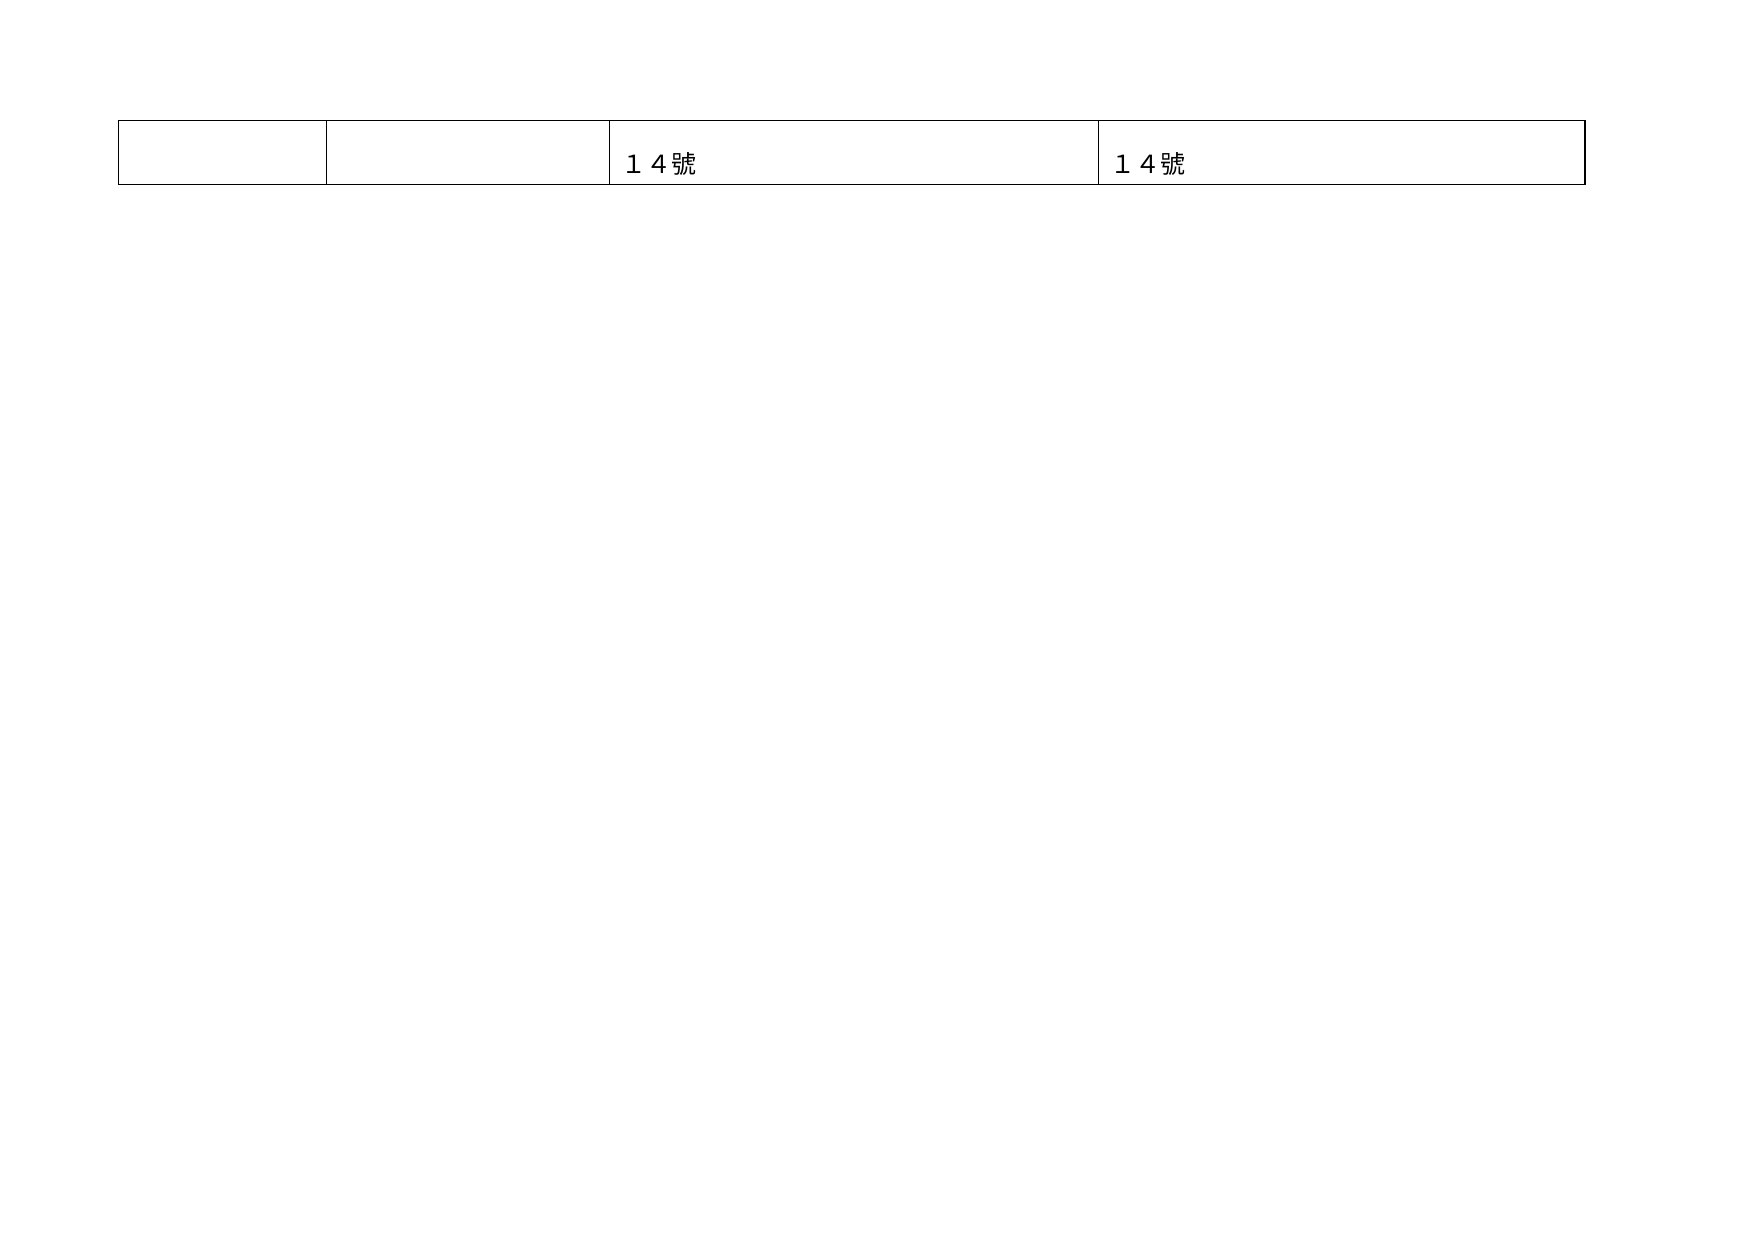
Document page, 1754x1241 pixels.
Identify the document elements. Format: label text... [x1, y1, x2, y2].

table_cell [119, 121, 326, 184]
table_cell [327, 121, 609, 184]
table_cell １４號 [1099, 121, 1584, 184]
table_cell １４號 [610, 121, 1098, 184]
